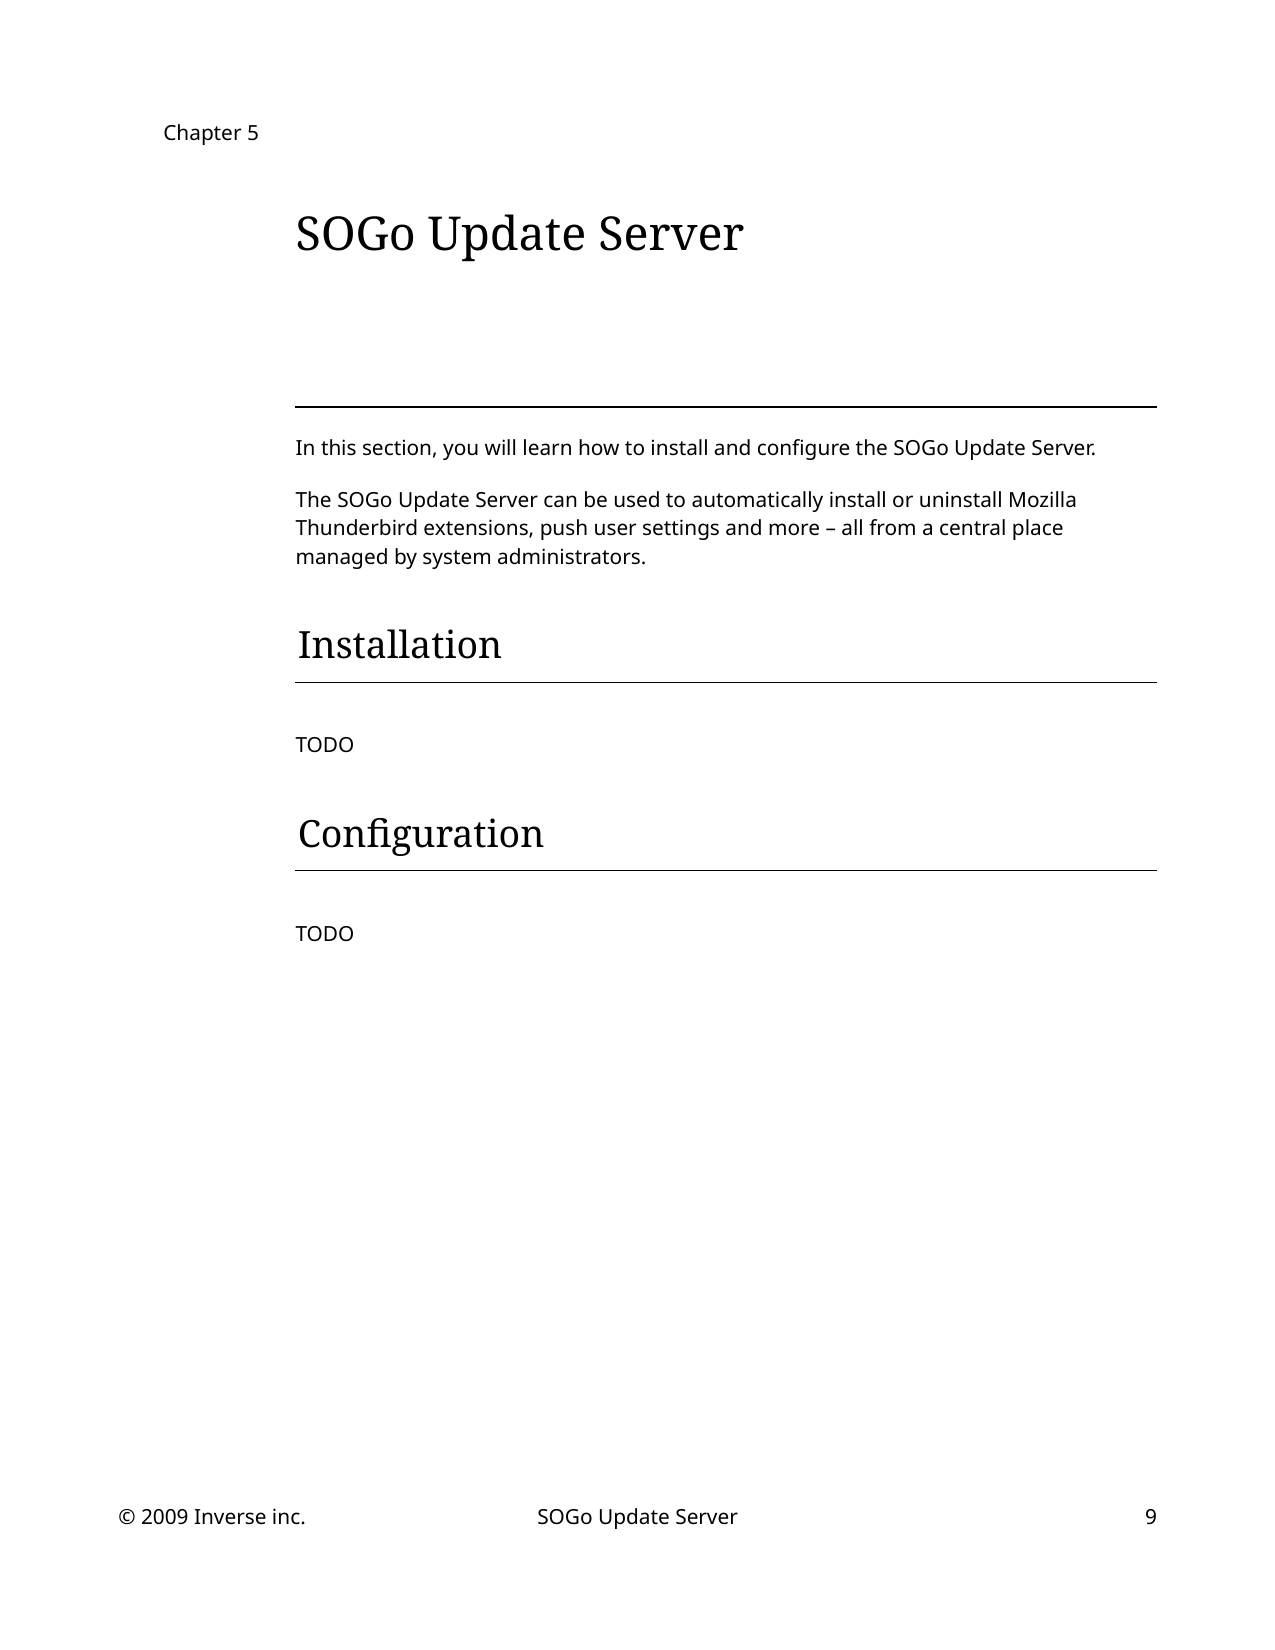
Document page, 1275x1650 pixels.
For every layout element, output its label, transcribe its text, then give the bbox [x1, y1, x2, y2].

subtitle Configuration [295, 807, 1157, 870]
text The SOGo Update Server can be used to automatically install or uninstall Mozilla Thunderbird extensions, push user settings and more – all from a central place managed by system administrators. [295, 485, 1157, 570]
text TODO [295, 731, 1157, 759]
subtitle SOGo Update Server [295, 201, 1157, 406]
subtitle Installation [295, 619, 1157, 682]
text In this section, you will learn how to install and configure the SOGo Update Server. [295, 433, 1157, 461]
text TODO [295, 919, 1157, 947]
